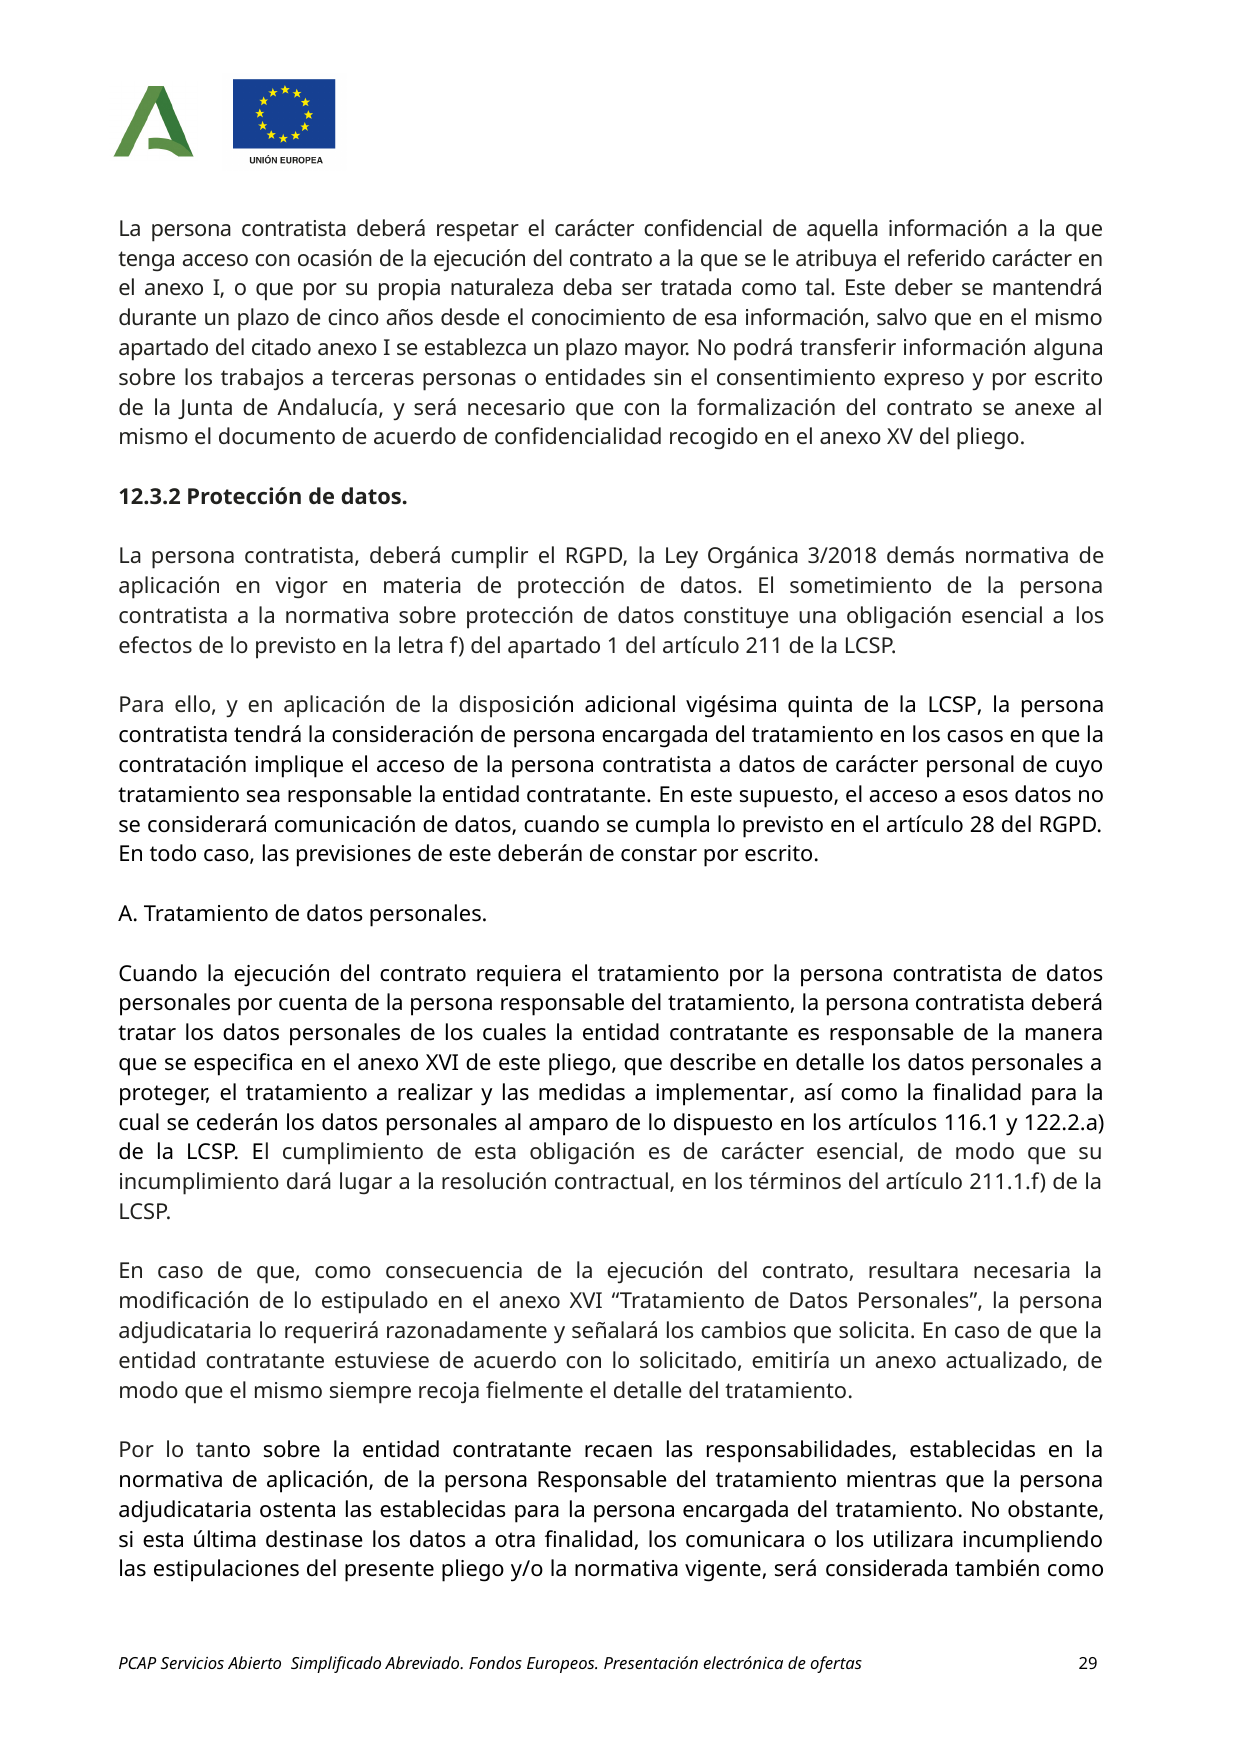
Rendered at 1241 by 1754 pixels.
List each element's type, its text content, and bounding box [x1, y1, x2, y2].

picture [109, 81, 198, 161]
text En caso de que, como consecuencia de la ejecución del contrato, resultara necesaria la modificación de lo estipulado en el anexo XVI “Tratamiento de Datos Personales”, la persona adjudicataria lo requerirá razonadamente y señalará los cambios que solicita. En caso de que la entidad contratante estuviese de acuerdo con lo solicitado, emitiría un anexo actualizado, de modo que el mismo siempre recoja fielmente el detalle del tratamiento. [118, 1255, 1104, 1404]
text 12.3.2 Protección de datos. [118, 481, 1104, 511]
text A. Tratamiento de datos personales. [118, 898, 1104, 928]
picture [221, 73, 347, 171]
text La persona contratista, deberá cumplir el RGPD, la Ley Orgánica 3/2018 demás normativa de aplicación en vigor en materia de protección de datos. El sometimiento de la persona contratista a la normativa sobre protección de datos constituye una obligación esencial a los efectos de lo previsto en la letra f) del apartado 1 del artículo 211 de la LCSP. [118, 540, 1104, 659]
text La persona contratista deberá respetar el carácter confidencial de aquella información a la que tenga acceso con ocasión de la ejecución del contrato a la que se le atribuya el referido carácter en el anexo I, o que por su propia naturaleza deba ser tratada como tal. Este deber se mantendrá durante un plazo de cinco años desde el conocimiento de esa información, salvo que en el mismo apartado del citado anexo I se establezca un plazo mayor. No podrá transferir información alguna sobre los trabajos a terceras personas o entidades sin el consentimiento expreso y por escrito de la Junta de Andalucía, y será necesario que con la formalización del contrato se anexe al mismo el documento de acuerdo de confidencialidad recogido en el anexo XV del pliego. [118, 213, 1104, 451]
text Cuando la ejecución del contrato requiera el tratamiento por la persona contratista de datos personales por cuenta de la persona responsable del tratamiento, la persona contratista deberá tratar los datos personales de los cuales la entidad contratante es responsable de la manera que se especifica en el anexo XVI de este pliego, que describe en detalle los datos personales a proteger, el tratamiento a realizar y las medidas a implementar, así como la finalidad para la cual se cederán los datos personales al amparo de lo dispuesto en los artículos 116.1 y 122.2.a) de la LCSP. El cumplimiento de esta obligación es de carácter esencial, de modo que su incumplimiento dará lugar a la resolución contractual, en los términos del artículo 211.1.f) de la LCSP. [118, 957, 1104, 1226]
text Para ello, y en aplicación de la disposición adicional vigésima quinta de la LCSP, la persona contratista tendrá la consideración de persona encargada del tratamiento en los casos en que la contratación implique el acceso de la persona contratista a datos de carácter personal de cuyo tratamiento sea responsable la entidad contratante. En este supuesto, el acceso a esos datos no se considerará comunicación de datos, cuando se cumpla lo previsto en el artículo 28 del RGPD. En todo caso, las previsiones de este deberán de constar por escrito. [118, 689, 1104, 868]
text Por lo tanto sobre la entidad contratante recaen las responsabilidades, establecidas en la normativa de aplicación, de la persona Responsable del tratamiento mientras que la persona adjudicataria ostenta las establecidas para la persona encargada del tratamiento. No obstante, si esta última destinase los datos a otra finalidad, los comunicara o los utilizara incumpliendo las estipulaciones del presente pliego y/o la normativa vigente, será considerada también como [118, 1434, 1104, 1583]
